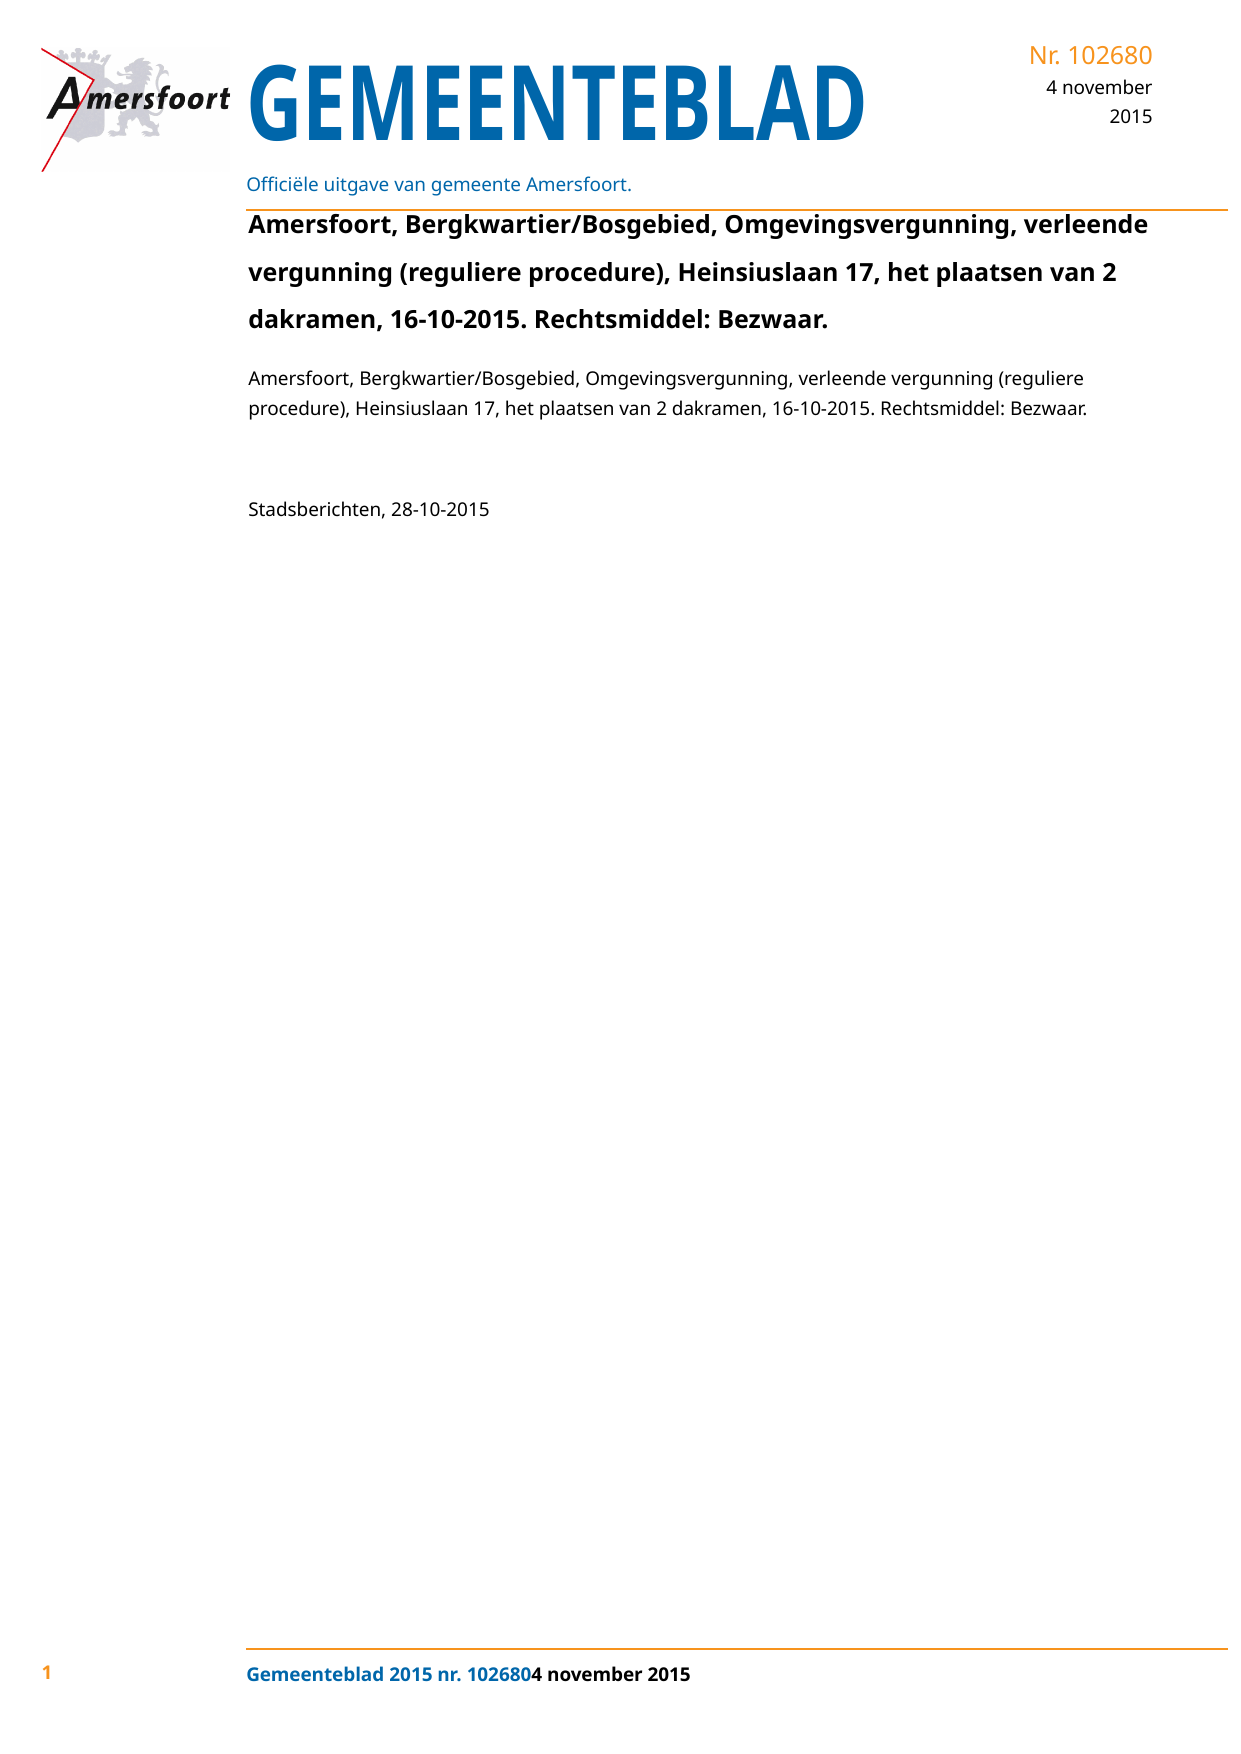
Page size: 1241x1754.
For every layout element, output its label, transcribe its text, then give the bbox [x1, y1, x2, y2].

text Amersfoort, Bergkwartier/Bosgebied, Omgevingsvergunning, verleende vergunning (reguliere procedure), Heinsiuslaan 17, het plaatsen van 2 dakramen, 16-10-2015. Rechtsmiddel: Bezwaar. [248, 366, 1152, 421]
picture [41, 47, 231, 172]
text Amersfoort, Bergkwartier/Bosgebied, Omgevingsvergunning, verleende vergunning (reguliere procedure), Heinsiuslaan 17, het plaatsen van 2 dakramen, 16-10-2015. Rechtsmiddel: Bezwaar. [248, 211, 1152, 336]
text Stadsberichten, 28-10-2015 [248, 496, 1152, 522]
